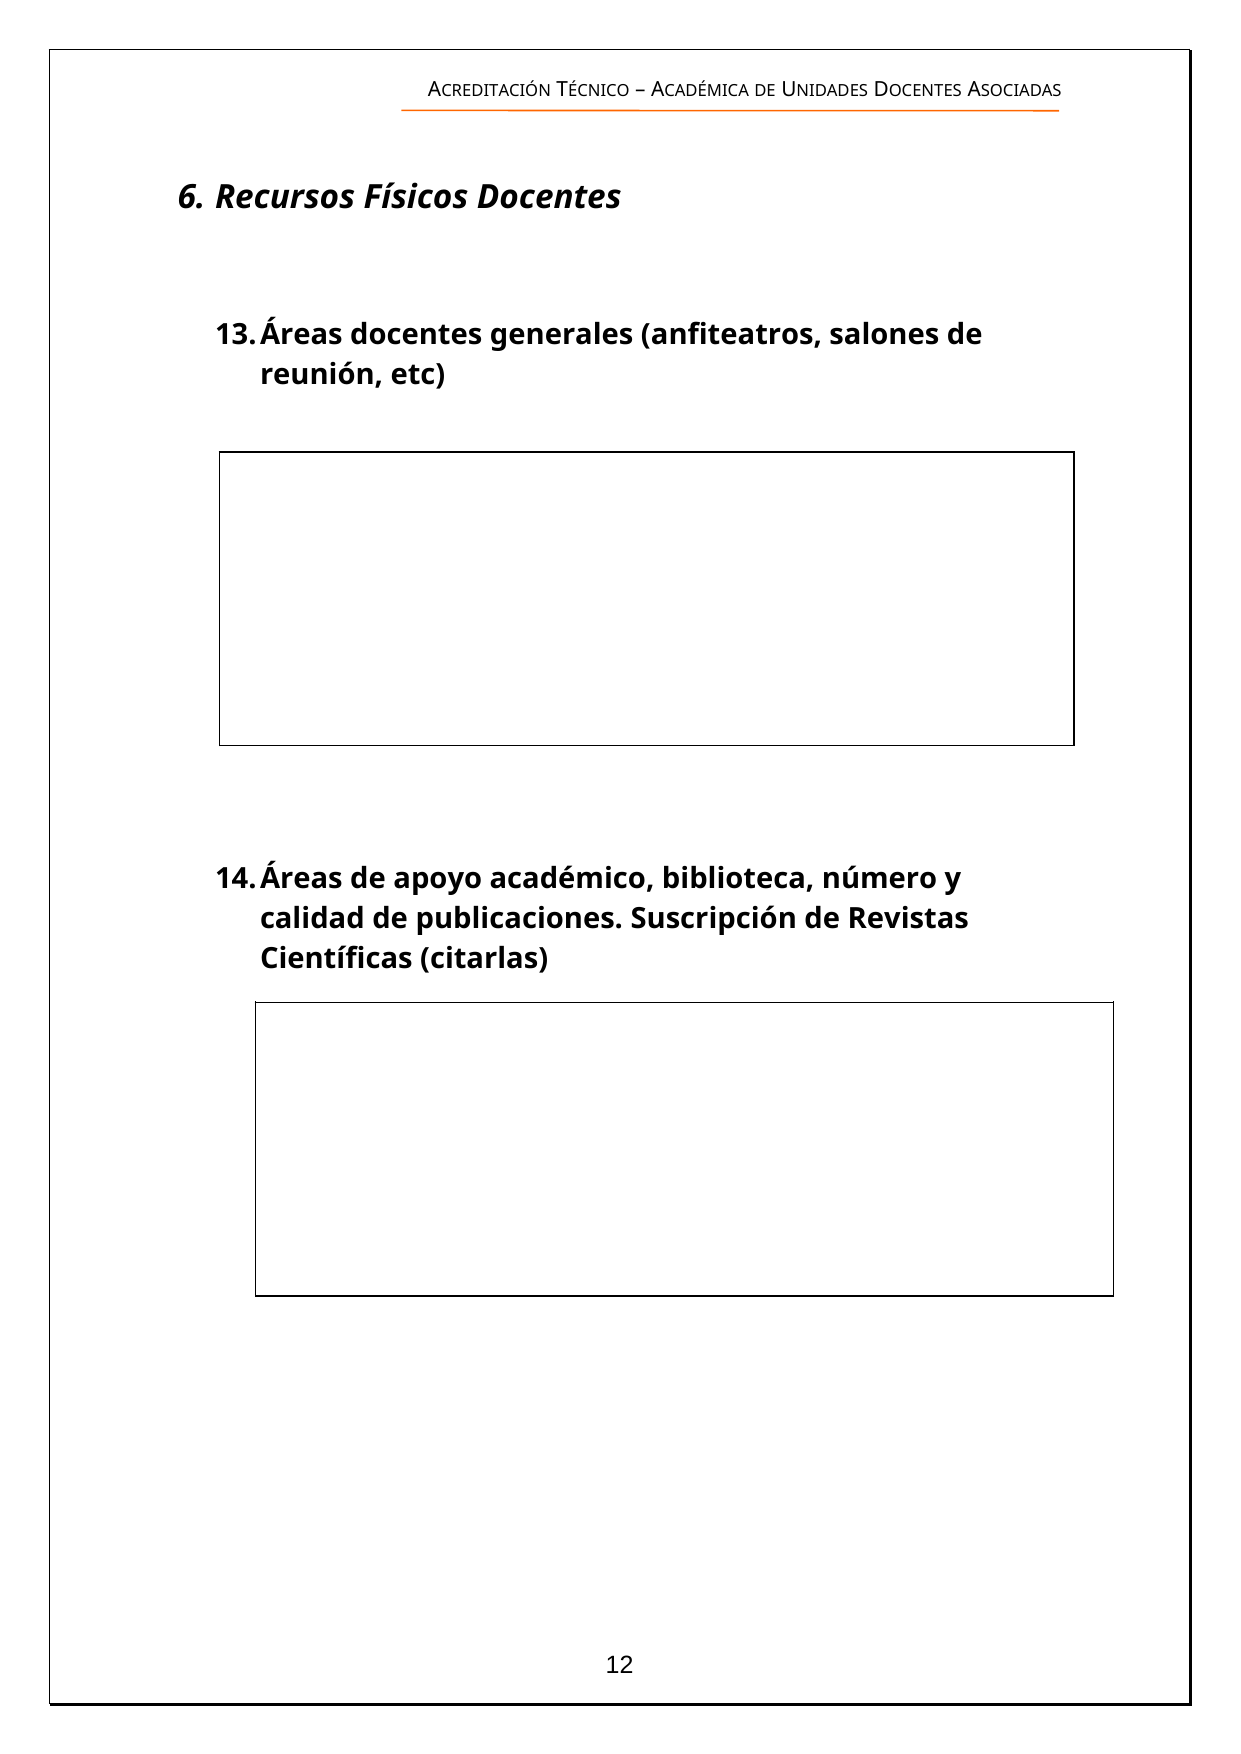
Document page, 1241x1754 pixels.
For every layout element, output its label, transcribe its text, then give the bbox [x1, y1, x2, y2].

subtitle Recursos Físicos Docentes [177, 173, 1061, 218]
subtitle Áreas docentes generales (anfiteatros, salones de reunión, etc) [215, 313, 1061, 393]
subtitle Áreas de apoyo académico, biblioteca, número y calidad de publicaciones. Suscripción de Revistas Científicas (citarlas) [215, 858, 1061, 977]
